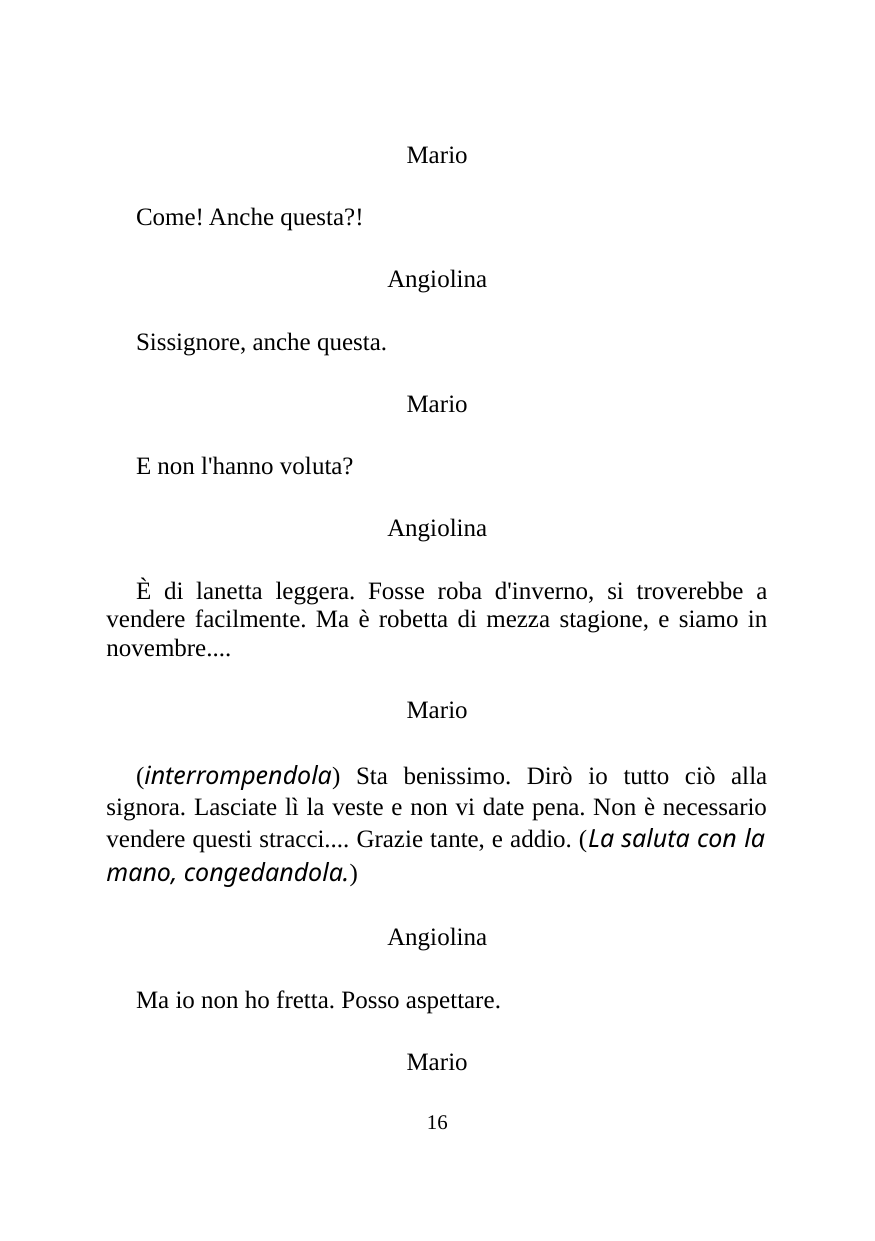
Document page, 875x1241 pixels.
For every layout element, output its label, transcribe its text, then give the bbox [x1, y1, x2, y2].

text Angiolina [106, 513, 768, 542]
text Angiolina [106, 264, 768, 293]
text Mario [106, 1047, 768, 1076]
text Ma io non ho fretta. Posso aspettare. [106, 985, 768, 1013]
text Mario [106, 140, 768, 168]
text (interrompendola) Sta benissimo. Dirò io tutto ciò alla signora. Lasciate lì la veste e non vi date pena. Non è necessario vendere questi stracci.... Grazie tante, e addio. (La saluta con la mano, congedandola.) [106, 758, 768, 889]
text È di lanetta leggera. Fosse roba d'inverno, si troverebbe a vendere facilmente. Ma è robetta di mezza stagione, e siamo in novembre.... [106, 576, 768, 662]
text Mario [106, 389, 768, 418]
text Angiolina [106, 922, 768, 951]
text Sissignore, anche questa. [106, 327, 768, 355]
text Mario [106, 696, 768, 724]
text Come! Anche questa?! [106, 202, 768, 231]
text E non l'hanno voluta? [106, 451, 768, 480]
